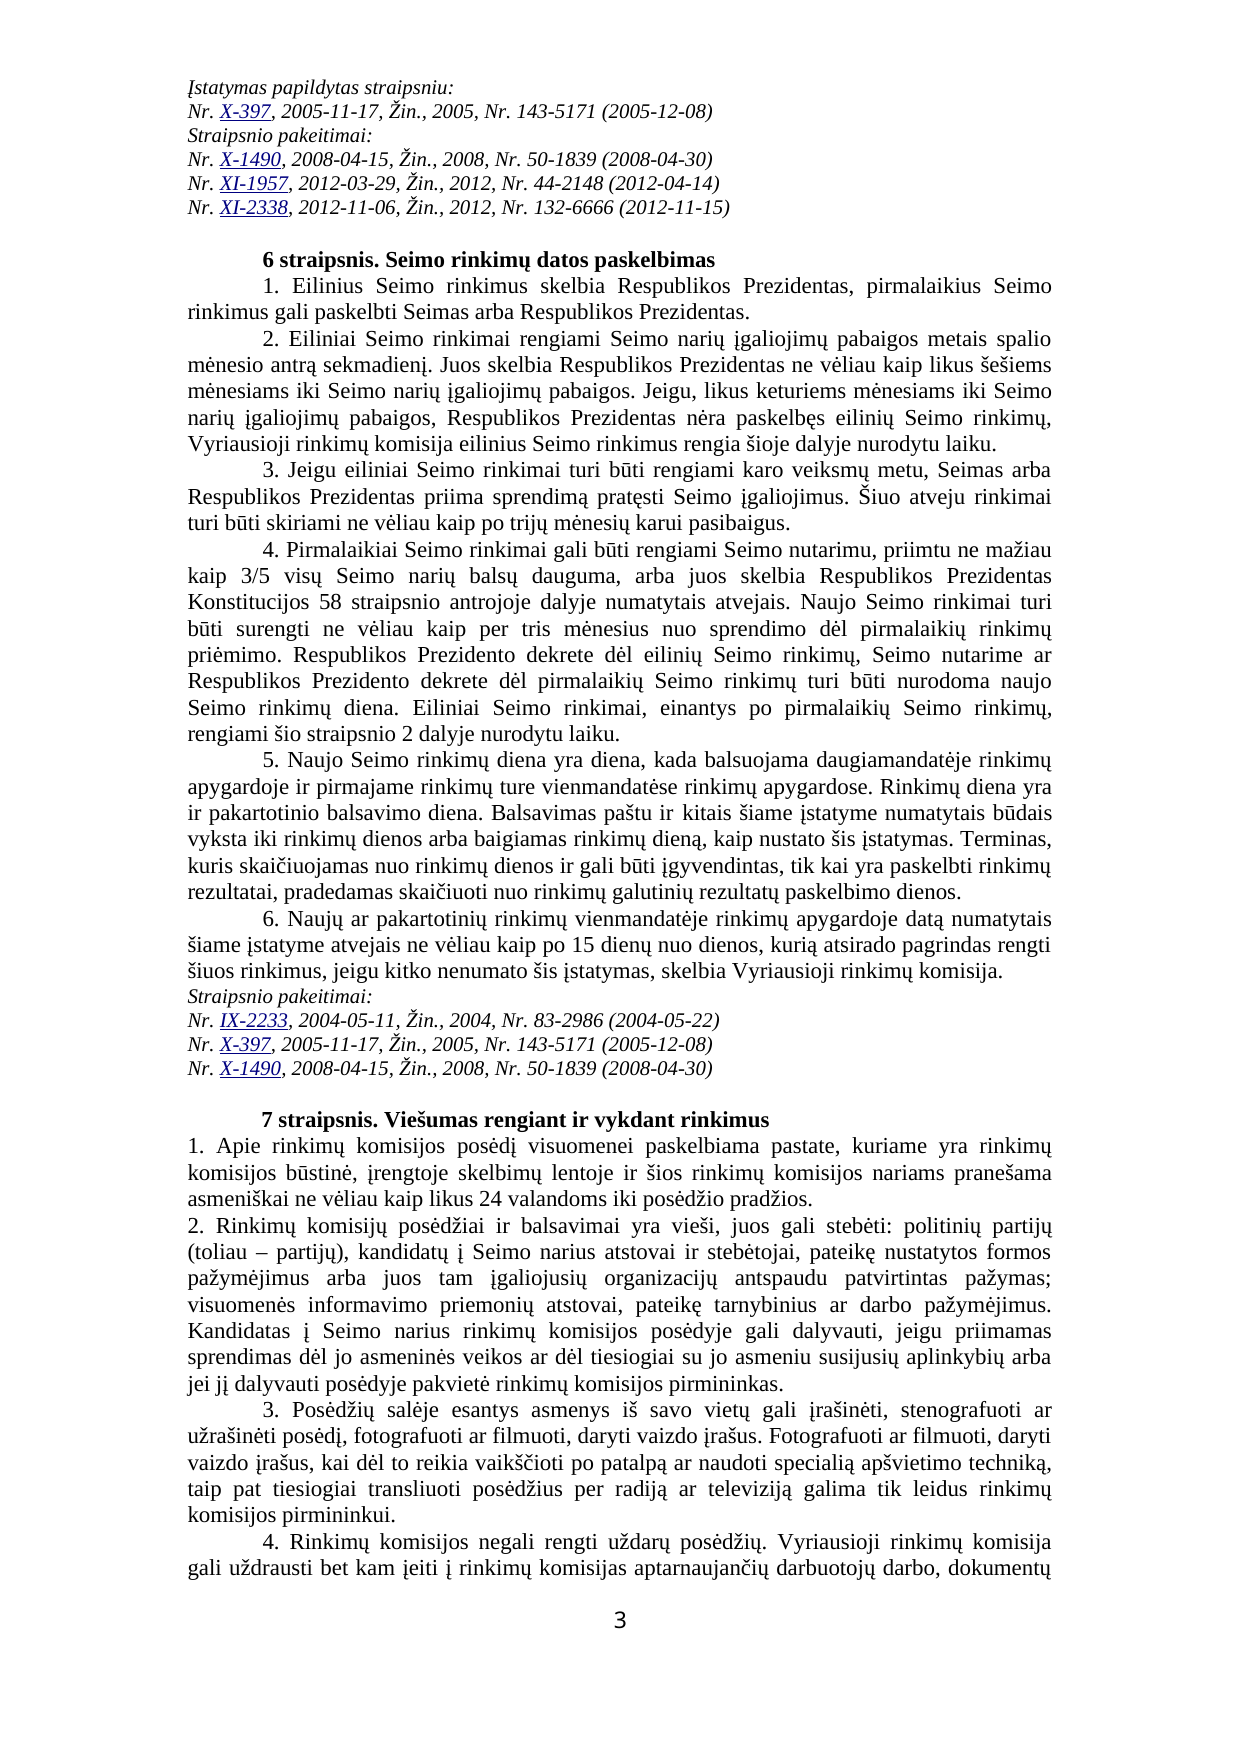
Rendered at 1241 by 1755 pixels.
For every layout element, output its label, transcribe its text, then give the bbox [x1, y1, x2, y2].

text Nr. IX-2233, 2004-05-11, Žin., 2004, Nr. 83-2986 (2004-05-22) [187, 1008, 1053, 1032]
text Nr. XI-1957, 2012-03-29, Žin., 2012, Nr. 44-2148 (2012-04-14) [187, 171, 1053, 195]
text 6 straipsnis. Seimo rinkimų datos paskelbimas [187, 246, 1053, 272]
text 4. Rinkimų komisijos negali rengti uždarų posėdžių. Vyriausioji rinkimų komisija gali uždrausti bet kam įeiti į rinkimų komisijas aptarnaujančių darbuotojų darbo, dokumentų [187, 1528, 1053, 1581]
text 4. Pirmalaikiai Seimo rinkimai gali būti rengiami Seimo nutarimu, priimtu ne mažiau kaip 3/5 visų Seimo narių balsų dauguma, arba juos skelbia Respublikos Prezidentas Konstitucijos 58 straipsnio antrojoje dalyje numatytais atvejais. Naujo Seimo rinkimai turi būti surengti ne vėliau kaip per tris mėnesius nuo sprendimo dėl pirmalaikių rinkimų priėmimo. Respublikos Prezidento dekrete dėl eilinių Seimo rinkimų, Seimo nutarime ar Respublikos Prezidento dekrete dėl pirmalaikių Seimo rinkimų turi būti nurodoma naujo Seimo rinkimų diena. Eiliniai Seimo rinkimai, einantys po pirmalaikių Seimo rinkimų, rengiami šio straipsnio 2 dalyje nurodytu laiku. [187, 536, 1053, 746]
text Nr. X-1490, 2008-04-15, Žin., 2008, Nr. 50-1839 (2008-04-30) [187, 147, 1053, 171]
text 3. Posėdžių salėje esantys asmenys iš savo vietų gali įrašinėti, stenografuoti ar užrašinėti posėdį, fotografuoti ar filmuoti, daryti vaizdo įrašus. Fotografuoti ar filmuoti, daryti vaizdo įrašus, kai dėl to reikia vaikščioti po patalpą ar naudoti specialią apšvietimo techniką, taip pat tiesiogiai transliuoti posėdžius per radiją ar televiziją galima tik leidus rinkimų komisijos pirmininkui. [187, 1396, 1053, 1528]
text 6. Naujų ar pakartotinių rinkimų vienmandatėje rinkimų apygardoje datą numatytais šiame įstatyme atvejais ne vėliau kaip po 15 dienų nuo dienos, kurią atsirado pagrindas rengti šiuos rinkimus, jeigu kitko nenumato šis įstatymas, skelbia Vyriausioji rinkimų komisija. [187, 904, 1053, 984]
text 3. Jeigu eiliniai Seimo rinkimai turi būti rengiami karo veiksmų metu, Seimas arba Respublikos Prezidentas priima sprendimą pratęsti Seimo įgaliojimus. Šiuo atveju rinkimai turi būti skiriami ne vėliau kaip po trijų mėnesių karui pasibaigus. [187, 457, 1053, 536]
text Nr. XI-2338, 2012-11-06, Žin., 2012, Nr. 132-6666 (2012-11-15) [187, 195, 1053, 219]
text Nr. X-397, 2005-11-17, Žin., 2005, Nr. 143-5171 (2005-12-08) [187, 99, 1053, 123]
text Įstatymas papildytas straipsniu: [187, 75, 1053, 99]
text 7 straipsnis. Viešumas rengiant ir vykdant rinkimus [187, 1106, 1053, 1133]
text Nr. X-1490, 2008-04-15, Žin., 2008, Nr. 50-1839 (2008-04-30) [187, 1056, 1053, 1080]
text Straipsnio pakeitimai: [187, 123, 1053, 147]
text 1. Eilinius Seimo rinkimus skelbia Respublikos Prezidentas, pirmalaikius Seimo rinkimus gali paskelbti Seimas arba Respublikos Prezidentas. [187, 272, 1053, 325]
text Straipsnio pakeitimai: [187, 984, 1053, 1008]
text Nr. X-397, 2005-11-17, Žin., 2005, Nr. 143-5171 (2005-12-08) [187, 1032, 1053, 1056]
text 5. Naujo Seimo rinkimų diena yra diena, kada balsuojama daugiamandatėje rinkimų apygardoje ir pirmajame rinkimų ture vienmandatėse rinkimų apygardose. Rinkimų diena yra ir pakartotinio balsavimo diena. Balsavimas paštu ir kitais šiame įstatyme numatytais būdais vyksta iki rinkimų dienos arba baigiamas rinkimų dieną, kaip nustato šis įstatymas. Terminas, kuris skaičiuojamas nuo rinkimų dienos ir gali būti įgyvendintas, tik kai yra paskelbti rinkimų rezultatai, pradedamas skaičiuoti nuo rinkimų galutinių rezultatų paskelbimo dienos. [187, 746, 1053, 904]
text 2. Rinkimų komisijų posėdžiai ir balsavimai yra vieši, juos gali stebėti: politinių partijų (toliau – partijų), kandidatų į Seimo narius atstovai ir stebėtojai, pateikę nustatytos formos pažymėjimus arba juos tam įgaliojusių organizacijų antspaudu patvirtintas pažymas; visuomenės informavimo priemonių atstovai, pateikę tarnybinius ar darbo pažymėjimus. Kandidatas į Seimo narius rinkimų komisijos posėdyje gali dalyvauti, jeigu priimamas sprendimas dėl jo asmeninės veikos ar dėl tiesiogiai su jo asmeniu susijusių aplinkybių arba jei jį dalyvauti posėdyje pakvietė rinkimų komisijos pirmininkas. [187, 1212, 1053, 1396]
text 2. Eiliniai Seimo rinkimai rengiami Seimo narių įgaliojimų pabaigos metais spalio mėnesio antrą sekmadienį. Juos skelbia Respublikos Prezidentas ne vėliau kaip likus šešiems mėnesiams iki Seimo narių įgaliojimų pabaigos. Jeigu, likus keturiems mėnesiams iki Seimo narių įgaliojimų pabaigos, Respublikos Prezidentas nėra paskelbęs eilinių Seimo rinkimų, Vyriausioji rinkimų komisija eilinius Seimo rinkimus rengia šioje dalyje nurodytu laiku. [187, 325, 1053, 457]
text 1. Apie rinkimų komisijos posėdį visuomenei paskelbiama pastate, kuriame yra rinkimų komisijos būstinė, įrengtoje skelbimų lentoje ir šios rinkimų komisijos nariams pranešama asmeniškai ne vėliau kaip likus 24 valandoms iki posėdžio pradžios. [187, 1133, 1053, 1212]
